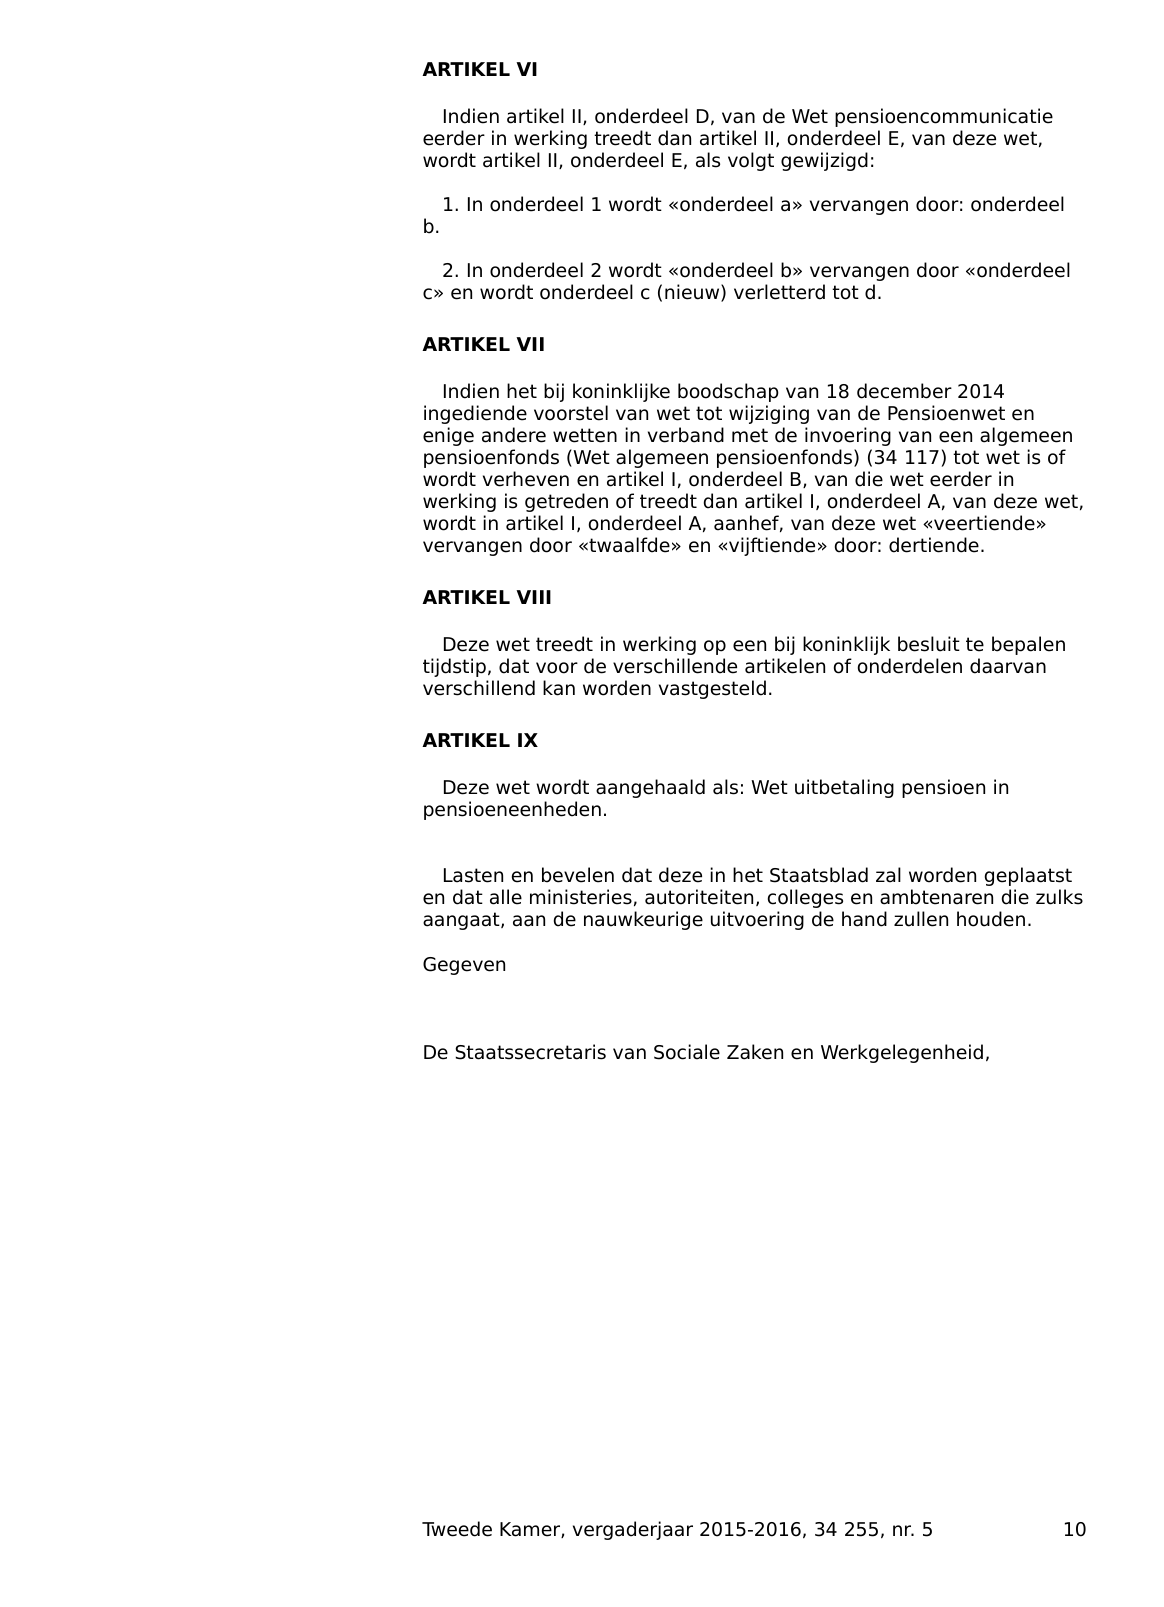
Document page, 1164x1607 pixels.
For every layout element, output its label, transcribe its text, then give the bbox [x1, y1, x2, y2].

subtitle ARTIKEL VI [422, 59, 1087, 81]
subtitle ARTIKEL VIII [422, 587, 1087, 609]
subtitle ARTIKEL VII [422, 334, 1087, 356]
text 2. In onderdeel 2 wordt «onderdeel b» vervangen door «onderdeel c» en wordt onderdeel c (nieuw) verletterd tot d. [422, 260, 1087, 304]
text Gegeven [422, 953, 1087, 975]
text Lasten en bevelen dat deze in het Staatsblad zal worden geplaatst en dat alle ministeries, autoriteiten, colleges en ambtenaren die zulks aangaat, aan de nauwkeurige uitvoering de hand zullen houden. [422, 865, 1087, 931]
text Indien het bij koninklijke boodschap van 18 december 2014 ingediende voorstel van wet tot wijziging van de Pensioenwet en enige andere wetten in verband met de invoering van een algemeen pensioenfonds (Wet algemeen pensioenfonds) (34 117) tot wet is of wordt verheven en artikel I, onderdeel B, van die wet eerder in werking is getreden of treedt dan artikel I, onderdeel A, van deze wet, wordt in artikel I, onderdeel A, aanhef, van deze wet «veertiende» vervangen door «twaalfde» en «vijftiende» door: dertiende. [422, 381, 1087, 557]
subtitle ARTIKEL IX [422, 730, 1087, 752]
text Deze wet treedt in werking op een bij koninklijk besluit te bepalen tijdstip, dat voor de verschillende artikelen of onderdelen daarvan verschillend kan worden vastgesteld. [422, 634, 1087, 700]
text Deze wet wordt aangehaald als: Wet uitbetaling pensioen in pensioeneenheden. [422, 777, 1087, 821]
text De Staatssecretaris van Sociale Zaken en Werkgelegenheid, [422, 1042, 1087, 1064]
text 1. In onderdeel 1 wordt «onderdeel a» vervangen door: onderdeel b. [422, 194, 1087, 238]
text Indien artikel II, onderdeel D, van de Wet pensioencommunicatie eerder in werking treedt dan artikel II, onderdeel E, van deze wet, wordt artikel II, onderdeel E, als volgt gewijzigd: [422, 106, 1087, 172]
